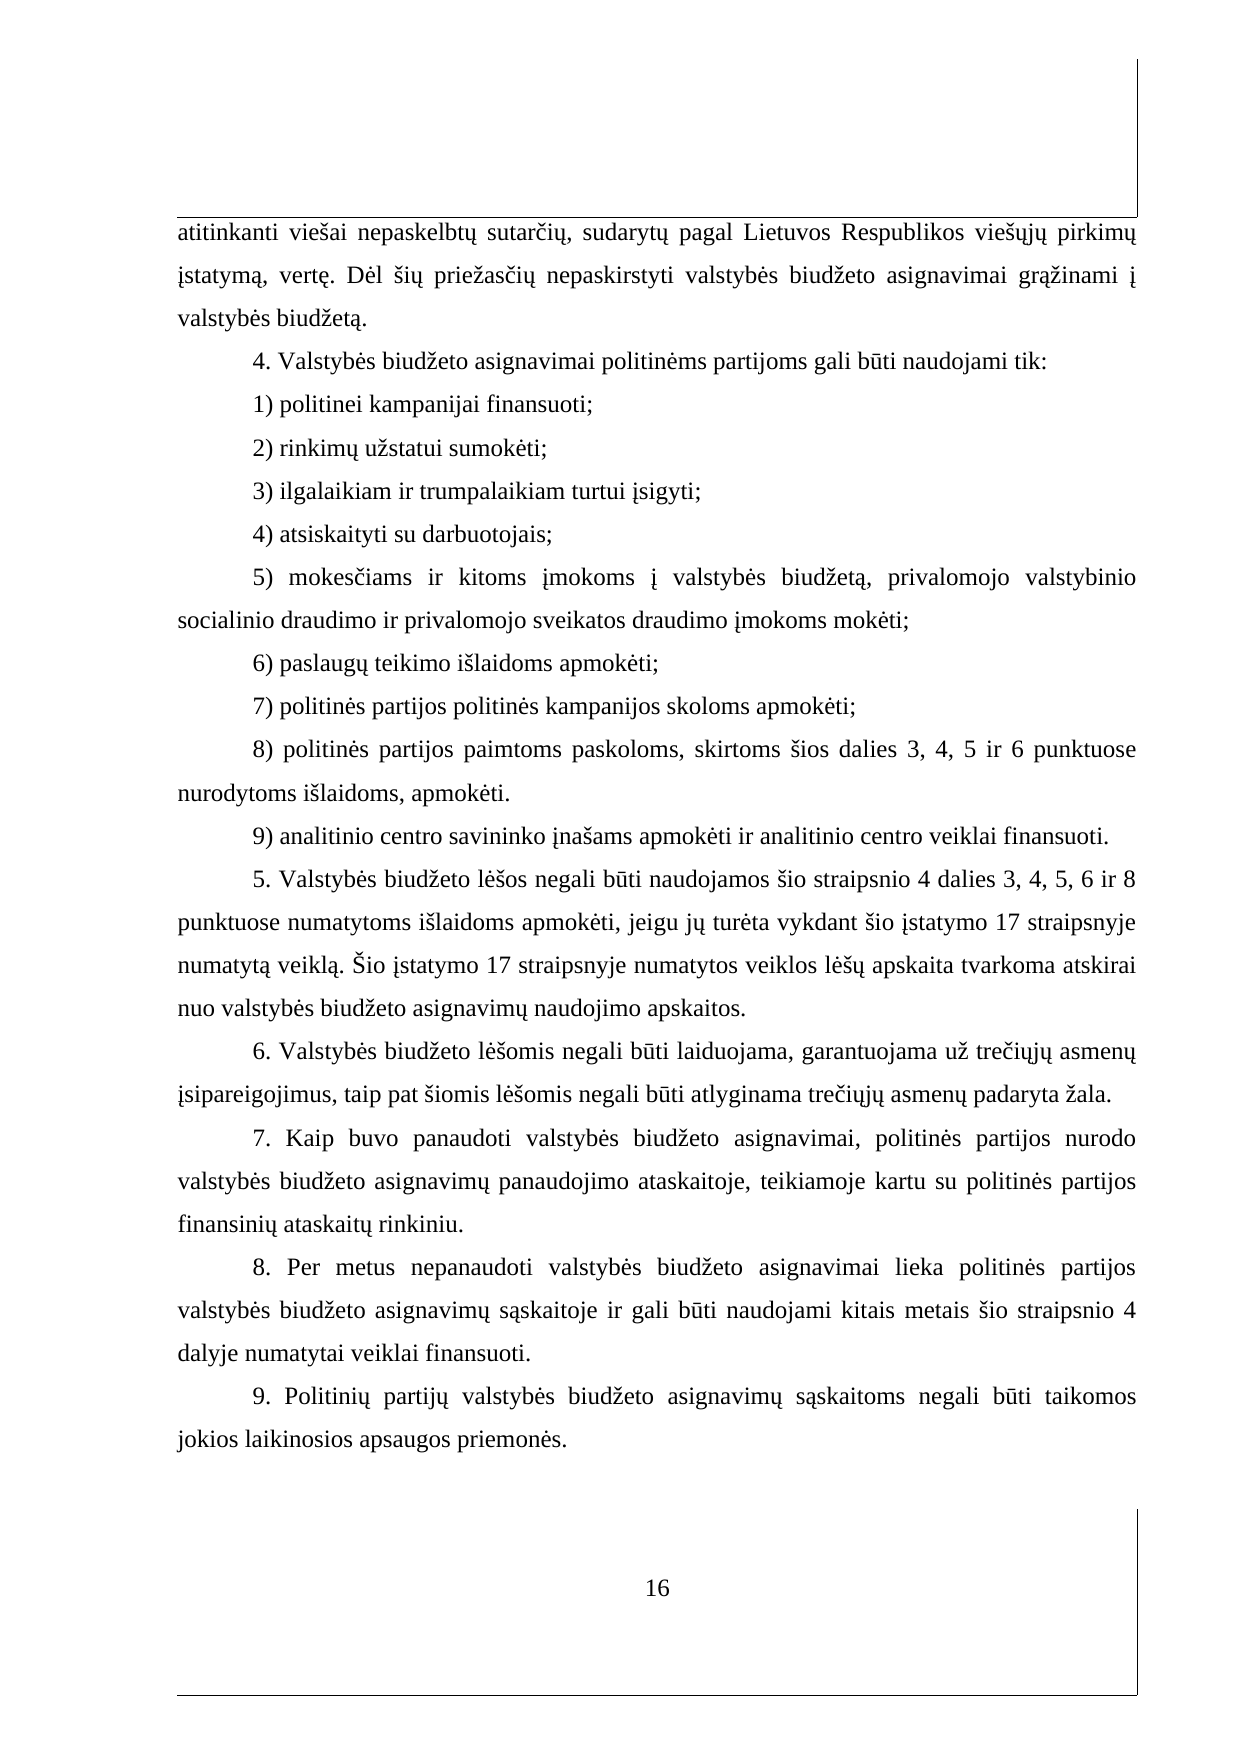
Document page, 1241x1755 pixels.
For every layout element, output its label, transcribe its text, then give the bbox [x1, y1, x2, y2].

text 5. Valstybės biudžeto lėšos negali būti naudojamos šio straipsnio 4 dalies 3, 4, 5, 6 ir 8 punktuose numatytoms išlaidoms apmokėti, jeigu jų turėta vykdant šio įstatymo 17 straipsnyje numatytą veiklą. Šio įstatymo 17 straipsnyje numatytos veiklos lėšų apskaita tvarkoma atskirai nuo valstybės biudžeto asignavimų naudojimo apskaitos. [177, 864, 1137, 1022]
text 1) politinei kampanijai finansuoti; [177, 389, 1137, 418]
text 7) politinės partijos politinės kampanijos skoloms apmokėti; [177, 691, 1137, 720]
text atitinkanti viešai nepaskelbtų sutarčių, sudarytų pagal Lietuvos Respublikos viešųjų pirkimų įstatymą, vertę. Dėl šių priežasčių nepaskirstyti valstybės biudžeto asignavimai grąžinami į valstybės biudžetą. [177, 217, 1137, 332]
text 6. Valstybės biudžeto lėšomis negali būti laiduojama, garantuojama už trečiųjų asmenų įsipareigojimus, taip pat šiomis lėšomis negali būti atlyginama trečiųjų asmenų padaryta žala. [177, 1036, 1137, 1108]
text 4) atsiskaityti su darbuotojais; [177, 519, 1137, 548]
text 2) rinkimų užstatui sumokėti; [177, 433, 1137, 461]
text 9) analitinio centro savininko įnašams apmokėti ir analitinio centro veiklai finansuoti. [177, 821, 1137, 849]
text 5) mokesčiams ir kitoms įmokoms į valstybės biudžetą, privalomojo valstybinio socialinio draudimo ir privalomojo sveikatos draudimo įmokoms mokėti; [177, 562, 1137, 634]
text 7. Kaip buvo panaudoti valstybės biudžeto asignavimai, politinės partijos nurodo valstybės biudžeto asignavimų panaudojimo ataskaitoje, teikiamoje kartu su politinės partijos finansinių ataskaitų rinkiniu. [177, 1123, 1137, 1238]
text 8) politinės partijos paimtoms paskoloms, skirtoms šios dalies 3, 4, 5 ir 6 punktuose nurodytoms išlaidoms, apmokėti. [177, 734, 1137, 806]
text 3) ilgalaikiam ir trumpalaikiam turtui įsigyti; [177, 476, 1137, 504]
text 8. Per metus nepanaudoti valstybės biudžeto asignavimai lieka politinės partijos valstybės biudžeto asignavimų sąskaitoje ir gali būti naudojami kitais metais šio straipsnio 4 dalyje numatytai veiklai finansuoti. [177, 1252, 1137, 1367]
text 6) paslaugų teikimo išlaidoms apmokėti; [177, 648, 1137, 677]
text 4. Valstybės biudžeto asignavimai politinėms partijoms gali būti naudojami tik: [177, 346, 1137, 375]
text 9. Politinių partijų valstybės biudžeto asignavimų sąskaitoms negali būti taikomos jokios laikinosios apsaugos priemonės. [177, 1381, 1137, 1453]
